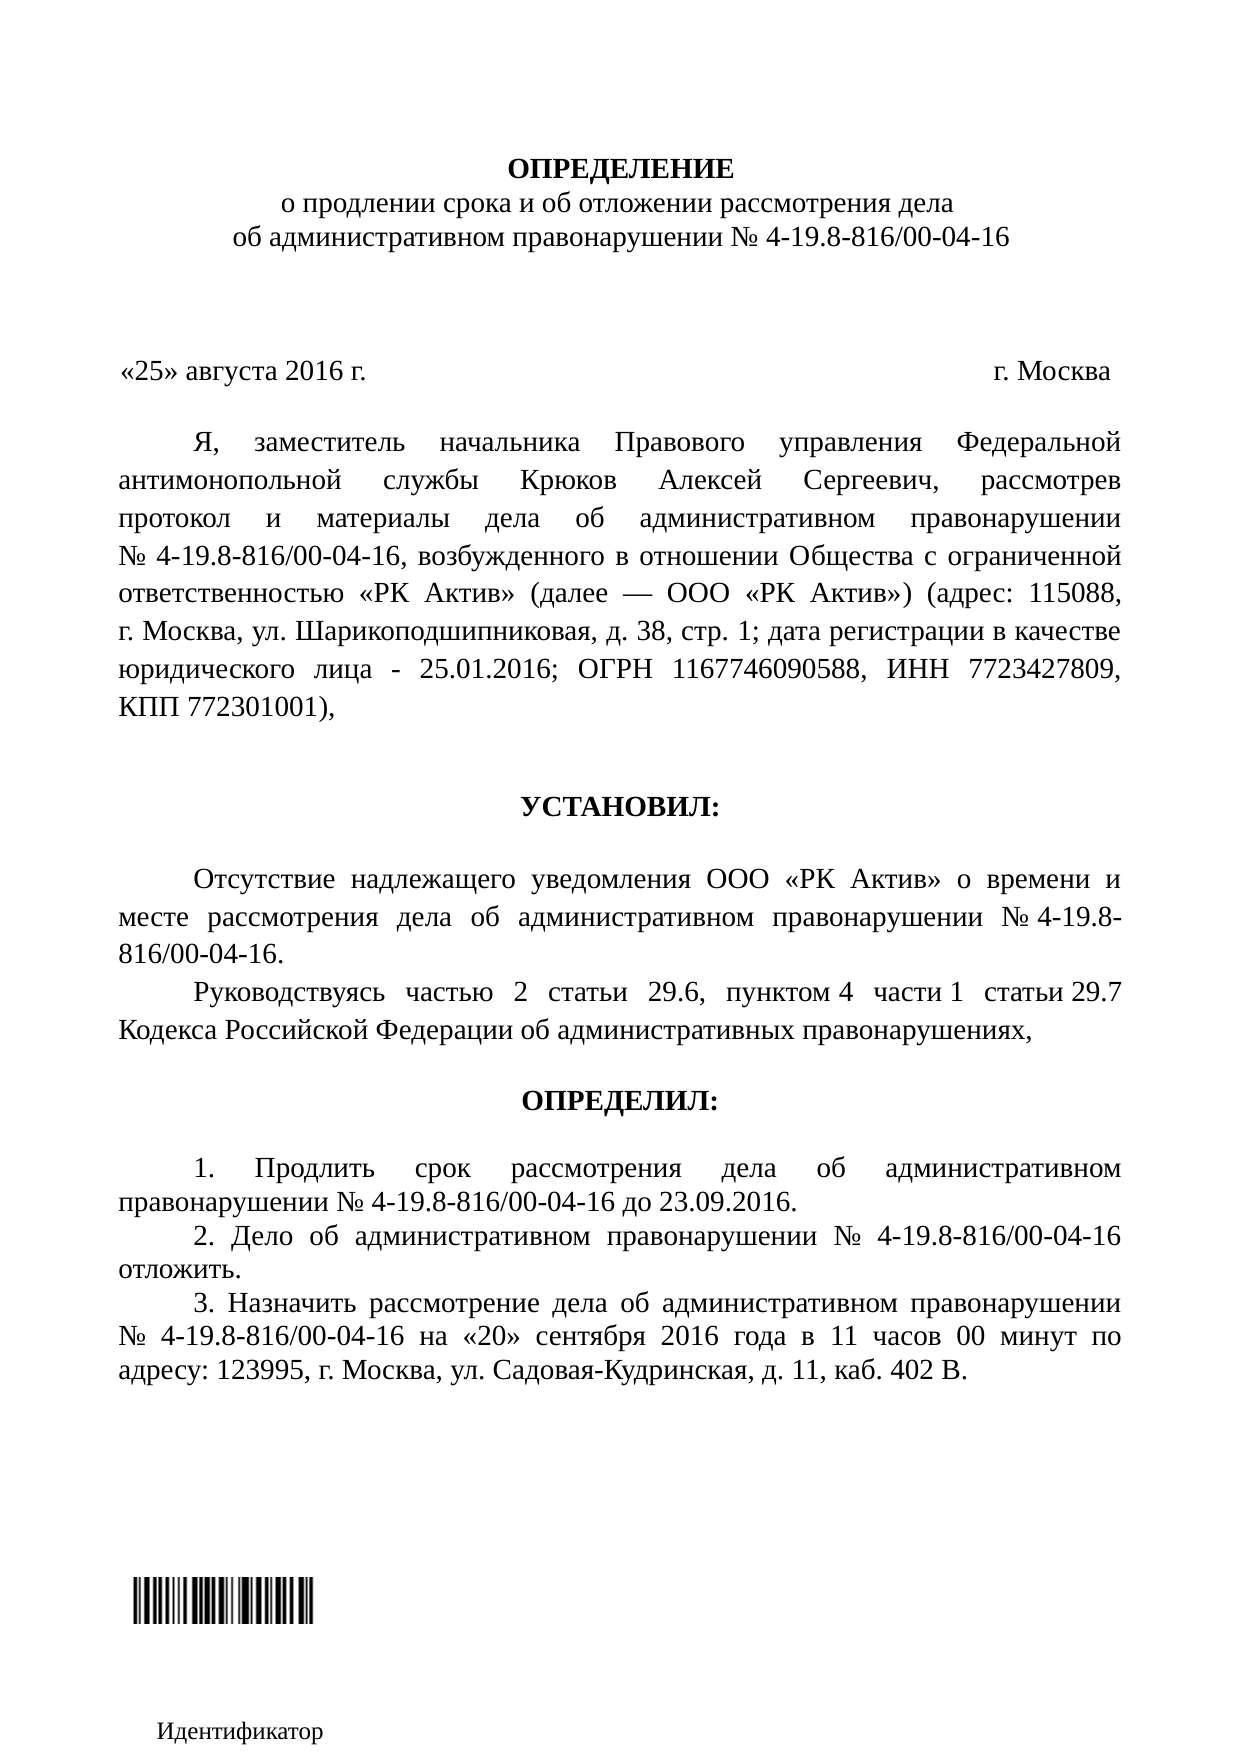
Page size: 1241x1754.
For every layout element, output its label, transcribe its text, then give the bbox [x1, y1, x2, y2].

text 2. Дело об административном правонарушении № 4-19.8-816/00-04-16 отложить. [118, 1218, 1122, 1285]
text «25» августа 2016 г. г. Москва [120, 353, 1122, 386]
text 3. Назначить рассмотрение дела об административном правонарушении № 4-19.8-816/00-04-16 на «20» сентября 2016 года в 11 часов 00 минут по адресу: 123995, г. Москва, ул. Садовая-Кудринская, д. 11, каб. 402 В. [118, 1285, 1122, 1385]
text Руководствуясь частью 2 статьи 29.6, пунктом 4 части 1 статьи 29.7 Кодекса Российской Федерации об административных правонарушениях, [118, 970, 1122, 1046]
text Отсутствие надлежащего уведомления ООО «РК Актив» о времени и месте рассмотрения дела об административном правонарушении № 4-19.8-816/00-04-16. [118, 857, 1122, 970]
text об административном правонарушении № 4-19.8-816/00-04-16 [120, 219, 1122, 252]
text 1. Продлить срок рассмотрения дела об административном правонарушении № 4-19.8-816/00-04-16 до 23.09.2016. [118, 1151, 1122, 1218]
text о продлении срока и об отложении рассмотрения дела [120, 185, 1122, 219]
text УСТАНОВИЛ: [118, 789, 1122, 823]
text ОПРЕДЕЛЕНИЕ [120, 152, 1122, 185]
text ОПРЕДЕЛИЛ: [118, 1083, 1122, 1117]
text Я, заместитель начальника Правового управления Федеральной антимонопольной службы Крюков Алексей Сергеевич, рассмотрев протокол и материалы дела об административном правонарушении № 4-19.8-816/00-04-16, возбужденного в отношении Общества с ограниченной ответственностью «РК Актив» (далее — ООО «РК Актив») (адрес: 115088, г. Москва, ул. Шарикоподшипниковая, д. 38, стр. 1; дата регистрации в качестве юридического лица - 25.01.2016; ОГРН 1167746090588, ИНН 7723427809, КПП 772301001), [118, 420, 1122, 722]
picture [118, 1577, 331, 1624]
